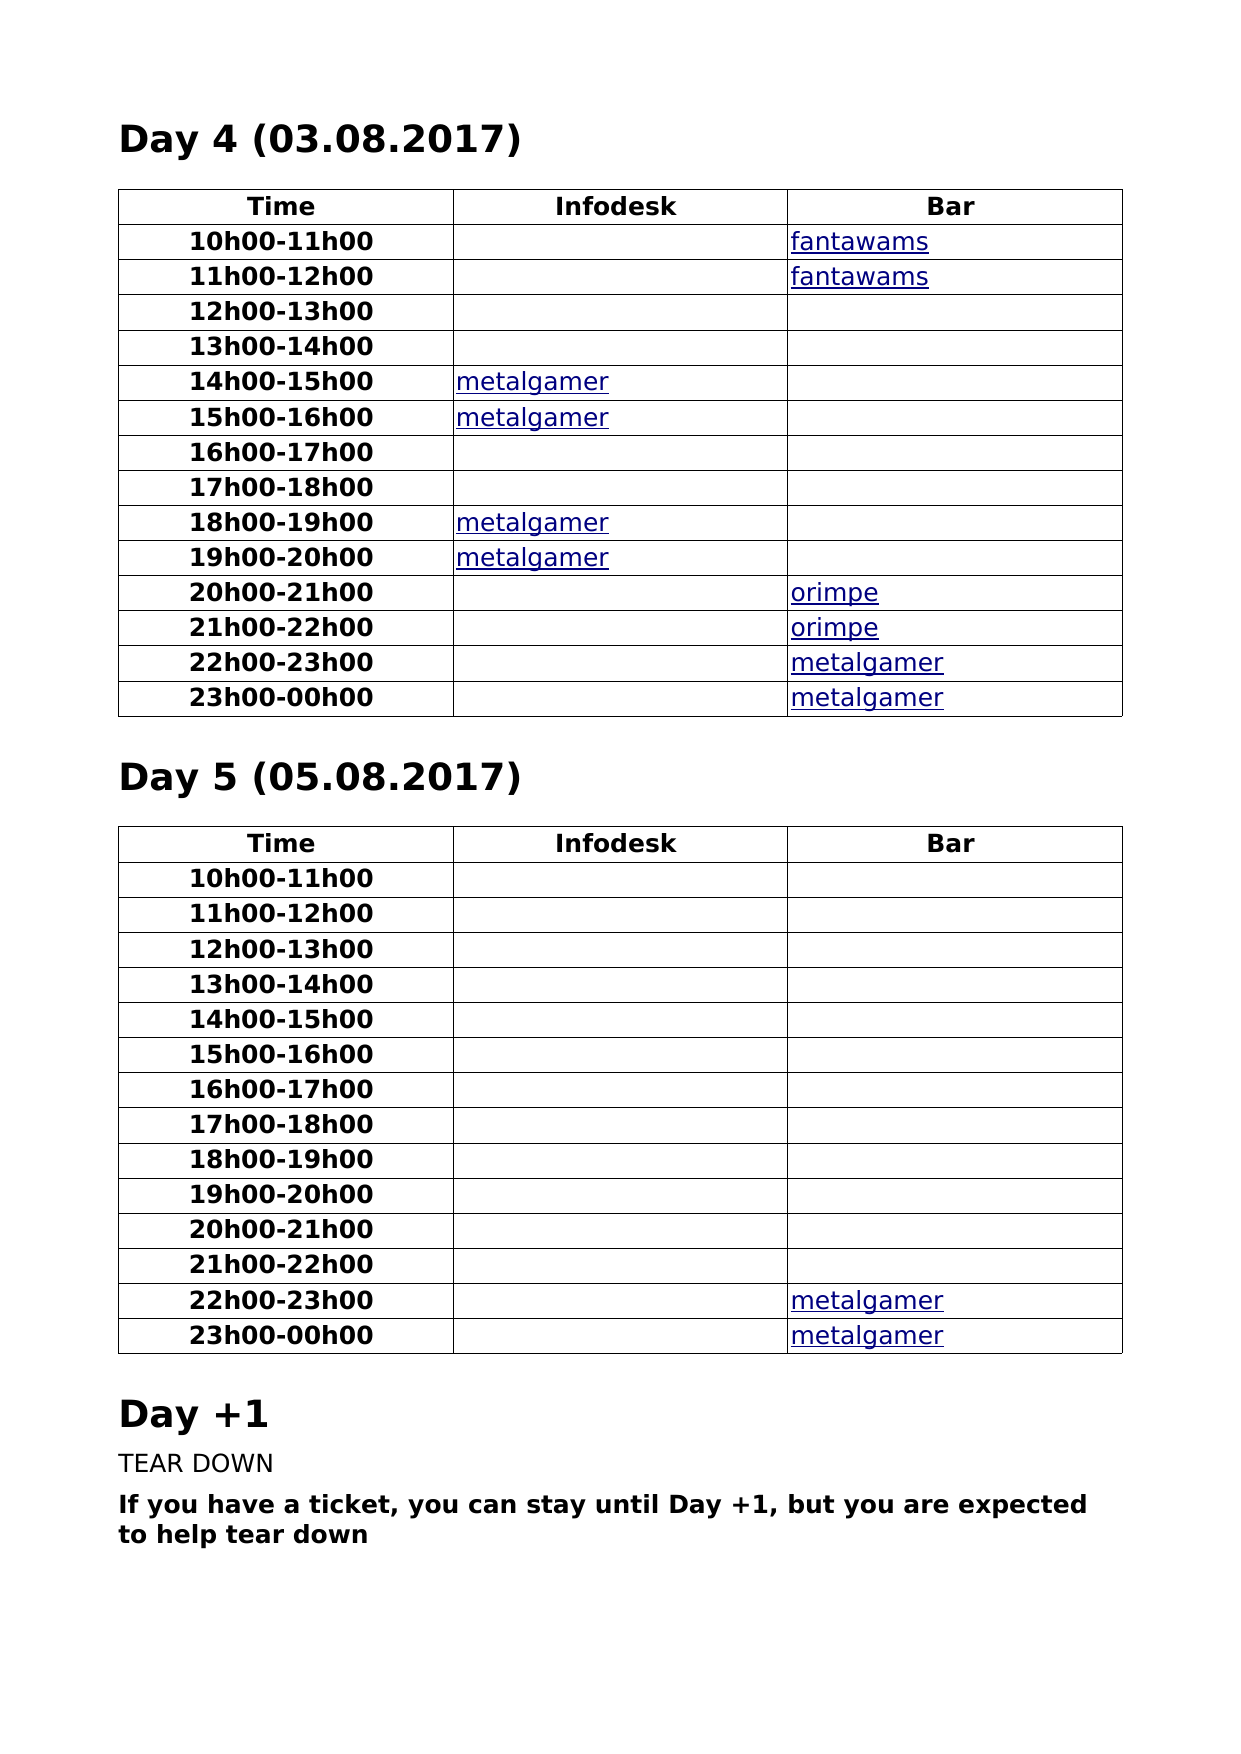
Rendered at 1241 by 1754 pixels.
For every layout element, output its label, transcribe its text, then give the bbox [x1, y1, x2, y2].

table_cell orimpe [788, 611, 1122, 645]
table_cell 16h00-17h00 [119, 436, 453, 470]
table_cell [454, 1003, 787, 1037]
table_cell metalgamer [788, 1319, 1122, 1353]
table_cell 13h00-14h00 [119, 968, 453, 1002]
table_cell [788, 401, 1122, 435]
table_cell 22h00-23h00 [119, 1284, 453, 1318]
table_cell [454, 968, 787, 1002]
table_cell 15h00-16h00 [119, 401, 453, 435]
table_cell [454, 1038, 787, 1072]
table_cell [788, 366, 1122, 400]
table_cell 20h00-21h00 [119, 576, 453, 610]
table_cell [454, 611, 787, 645]
table_cell 20h00-21h00 [119, 1214, 453, 1248]
table_cell [454, 1108, 787, 1142]
table_cell 11h00-12h00 [119, 898, 453, 932]
table_cell [454, 436, 787, 470]
table_cell [788, 1108, 1122, 1142]
table_cell [788, 1038, 1122, 1072]
table_cell fantawams [788, 225, 1122, 259]
table_cell [788, 933, 1122, 967]
table_cell [454, 682, 787, 716]
table_cell [454, 1073, 787, 1107]
table_cell 16h00-17h00 [119, 1073, 453, 1107]
table_cell [454, 1144, 787, 1177]
table_header Bar [788, 190, 1122, 224]
table_cell [454, 646, 787, 681]
table_cell 21h00-22h00 [119, 1249, 453, 1283]
table_cell [788, 541, 1122, 575]
table_cell [788, 471, 1122, 505]
table_cell 14h00-15h00 [119, 1003, 453, 1037]
table_cell [788, 898, 1122, 932]
table_cell 18h00-19h00 [119, 506, 453, 540]
table_header Time [119, 190, 453, 224]
table_cell [454, 1179, 787, 1213]
table_cell 12h00-13h00 [119, 933, 453, 967]
subtitle Day 4 (03.08.2017) [118, 118, 1122, 162]
table_cell 21h00-22h00 [119, 611, 453, 645]
table_cell 23h00-00h00 [119, 1319, 453, 1353]
table_cell 10h00-11h00 [119, 863, 453, 897]
table_cell fantawams [788, 260, 1122, 294]
table_cell 13h00-14h00 [119, 331, 453, 364]
table_cell [788, 295, 1122, 329]
table_cell metalgamer [788, 682, 1122, 716]
table_cell 17h00-18h00 [119, 471, 453, 505]
table_cell 15h00-16h00 [119, 1038, 453, 1072]
table_cell [788, 1179, 1122, 1213]
table_header Bar [788, 827, 1122, 862]
table_cell 19h00-20h00 [119, 541, 453, 575]
table_cell 14h00-15h00 [119, 366, 453, 400]
table_cell [454, 260, 787, 294]
table_cell [788, 1214, 1122, 1248]
table_cell 22h00-23h00 [119, 646, 453, 681]
table_cell [454, 331, 787, 364]
table_cell 17h00-18h00 [119, 1108, 453, 1142]
table_cell 18h00-19h00 [119, 1144, 453, 1177]
table_cell 10h00-11h00 [119, 225, 453, 259]
table_cell [788, 331, 1122, 364]
table_cell [454, 1214, 787, 1248]
table_cell metalgamer [454, 541, 787, 575]
table_cell [788, 968, 1122, 1002]
table_cell 12h00-13h00 [119, 295, 453, 329]
table_cell [454, 576, 787, 610]
subtitle Day +1 [118, 1393, 1122, 1437]
table_header Time [119, 827, 453, 862]
table_cell metalgamer [788, 1284, 1122, 1318]
table_cell [454, 933, 787, 967]
table_cell [454, 1319, 787, 1353]
text TEAR DOWN [118, 1449, 1122, 1478]
table_header Infodesk [454, 827, 787, 862]
table_cell [454, 1284, 787, 1318]
table_cell 19h00-20h00 [119, 1179, 453, 1213]
table_cell [454, 471, 787, 505]
table_cell [454, 295, 787, 329]
table_cell [788, 506, 1122, 540]
table_cell [788, 436, 1122, 470]
table_cell [788, 1144, 1122, 1177]
table_cell 11h00-12h00 [119, 260, 453, 294]
table_cell 23h00-00h00 [119, 682, 453, 716]
table_cell [454, 898, 787, 932]
table_cell [454, 225, 787, 259]
table_cell orimpe [788, 576, 1122, 610]
text If you have a ticket, you can stay until Day +1, but you are expected to help tear down [118, 1491, 1122, 1549]
table_cell [788, 1073, 1122, 1107]
subtitle Day 5 (05.08.2017) [118, 756, 1122, 799]
table_cell metalgamer [454, 366, 787, 400]
table_cell metalgamer [454, 401, 787, 435]
table_cell [788, 1003, 1122, 1037]
table_cell [788, 863, 1122, 897]
table_header Infodesk [454, 190, 787, 224]
table_cell [788, 1249, 1122, 1283]
table_cell [454, 1249, 787, 1283]
table_cell metalgamer [454, 506, 787, 540]
table_cell [454, 863, 787, 897]
table_cell metalgamer [788, 646, 1122, 681]
